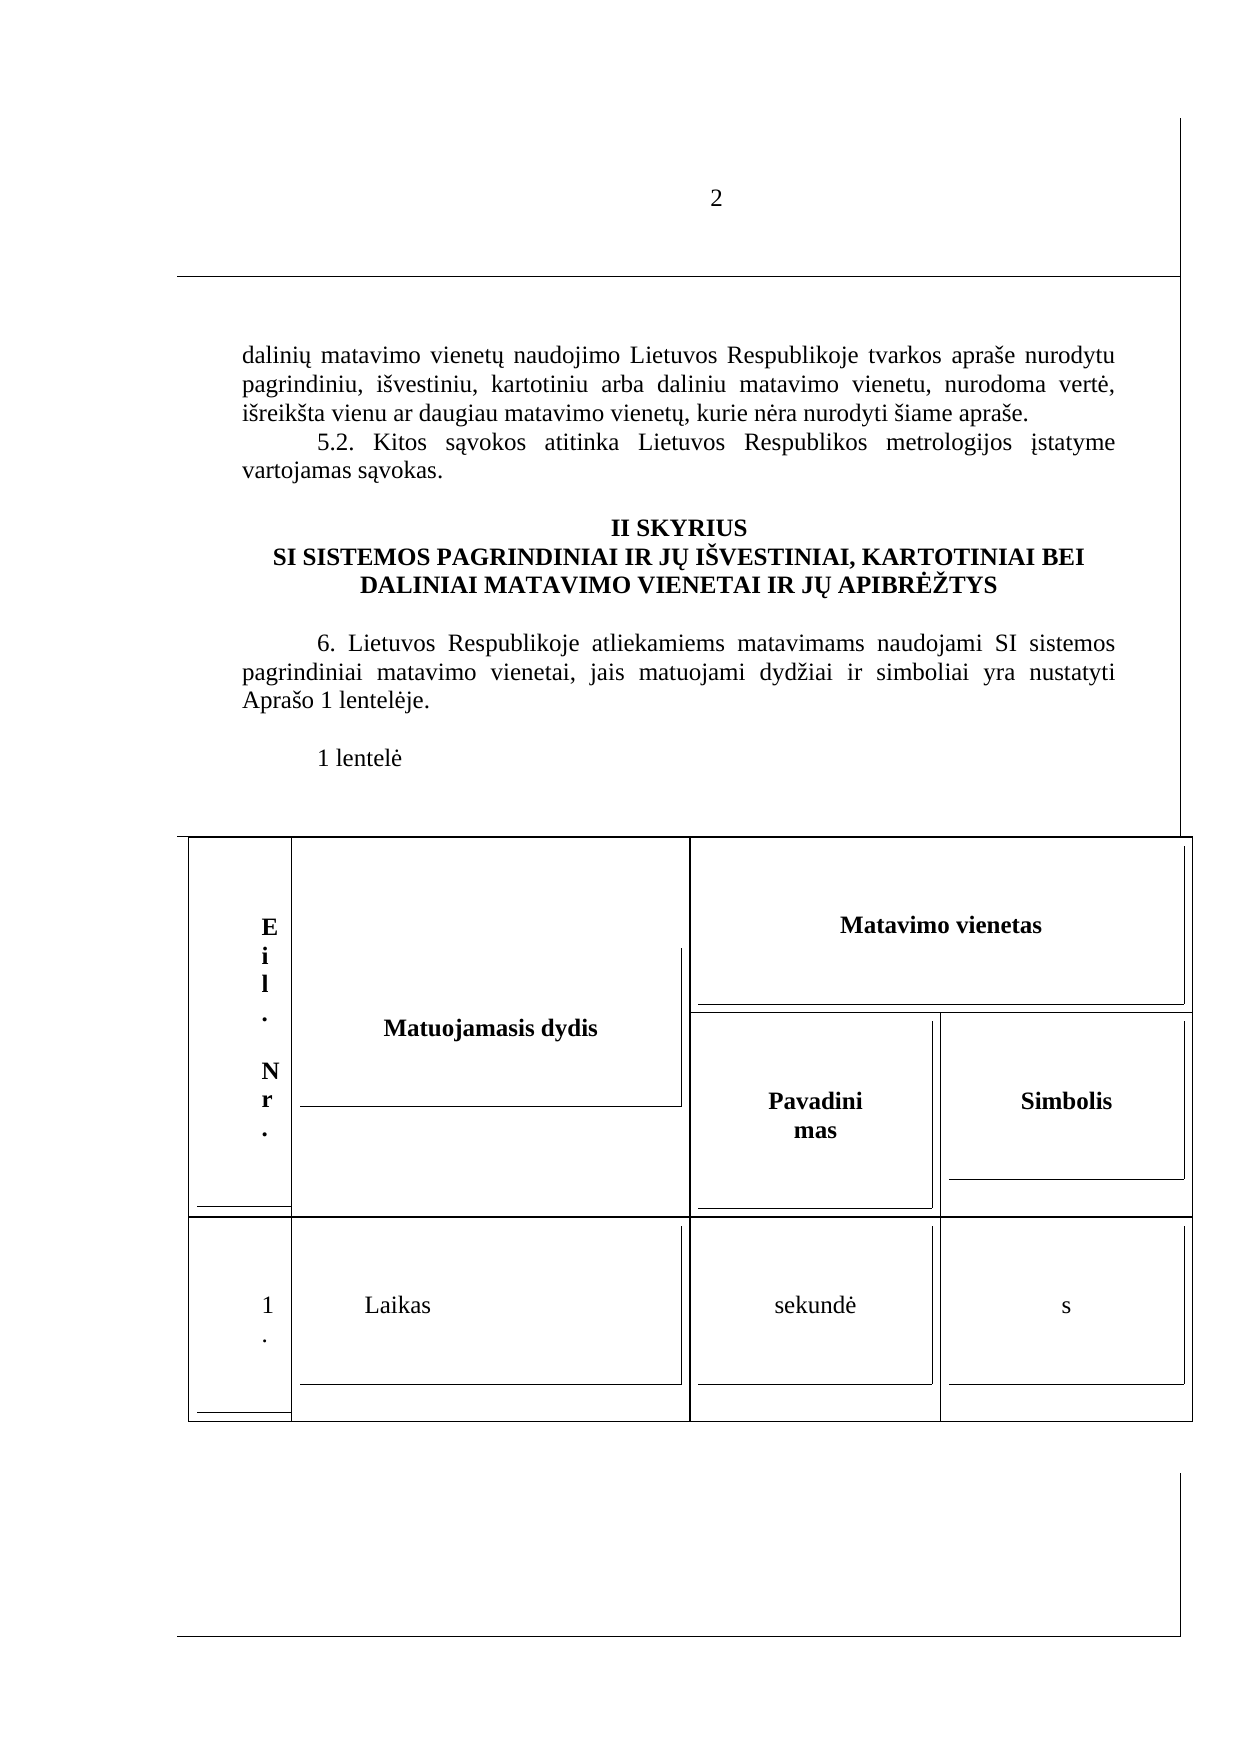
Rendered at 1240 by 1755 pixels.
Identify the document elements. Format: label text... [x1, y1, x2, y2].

table_cell Laikas [292, 1218, 689, 1421]
table_cell s [941, 1218, 1192, 1421]
table_header Matuojamasis dydis [292, 838, 689, 1216]
table_header Eil. Nr. [189, 838, 291, 1216]
text 1 lentelė [177, 743, 1180, 836]
text dalinių matavimo vienetų naudojimo Lietuvos Respublikoje tvarkos apraše nurodytu pagrindiniu, išvestiniu, kartotiniu arba daliniu matavimo vienetu, nurodoma vertė, išreikšta vienu ar daugiau matavimo vienetų, kurie nėra nurodyti šiame apraše. [177, 276, 1180, 427]
text 5.2. Kitos sąvokos atitinka Lietuvos Respublikos metrologijos įstatyme vartojamas sąvokas. [177, 427, 1180, 484]
text SI SISTEMOS PAGRINDINIAI IR JŲ IŠVESTINIAI, KARTOTINIAI BEI DALINIAI MATAVIMO VIENETAI IR JŲ APIBRĖŽTYS [177, 542, 1180, 599]
table_cell 1. [189, 1218, 291, 1421]
table_cell sekundė [691, 1218, 940, 1421]
table_cell Simbolis [941, 1013, 1192, 1216]
table_header Matavimo vienetas [691, 838, 1192, 1012]
text 6. Lietuvos Respublikoje atliekamiems matavimams naudojami SI sistemos pagrindiniai matavimo vienetai, jais matuojami dydžiai ir simboliai yra nustatyti Aprašo 1 lentelėje. [177, 628, 1180, 714]
text II SKYRIUS [177, 513, 1180, 542]
table_cell Pavadinimas [691, 1013, 940, 1216]
